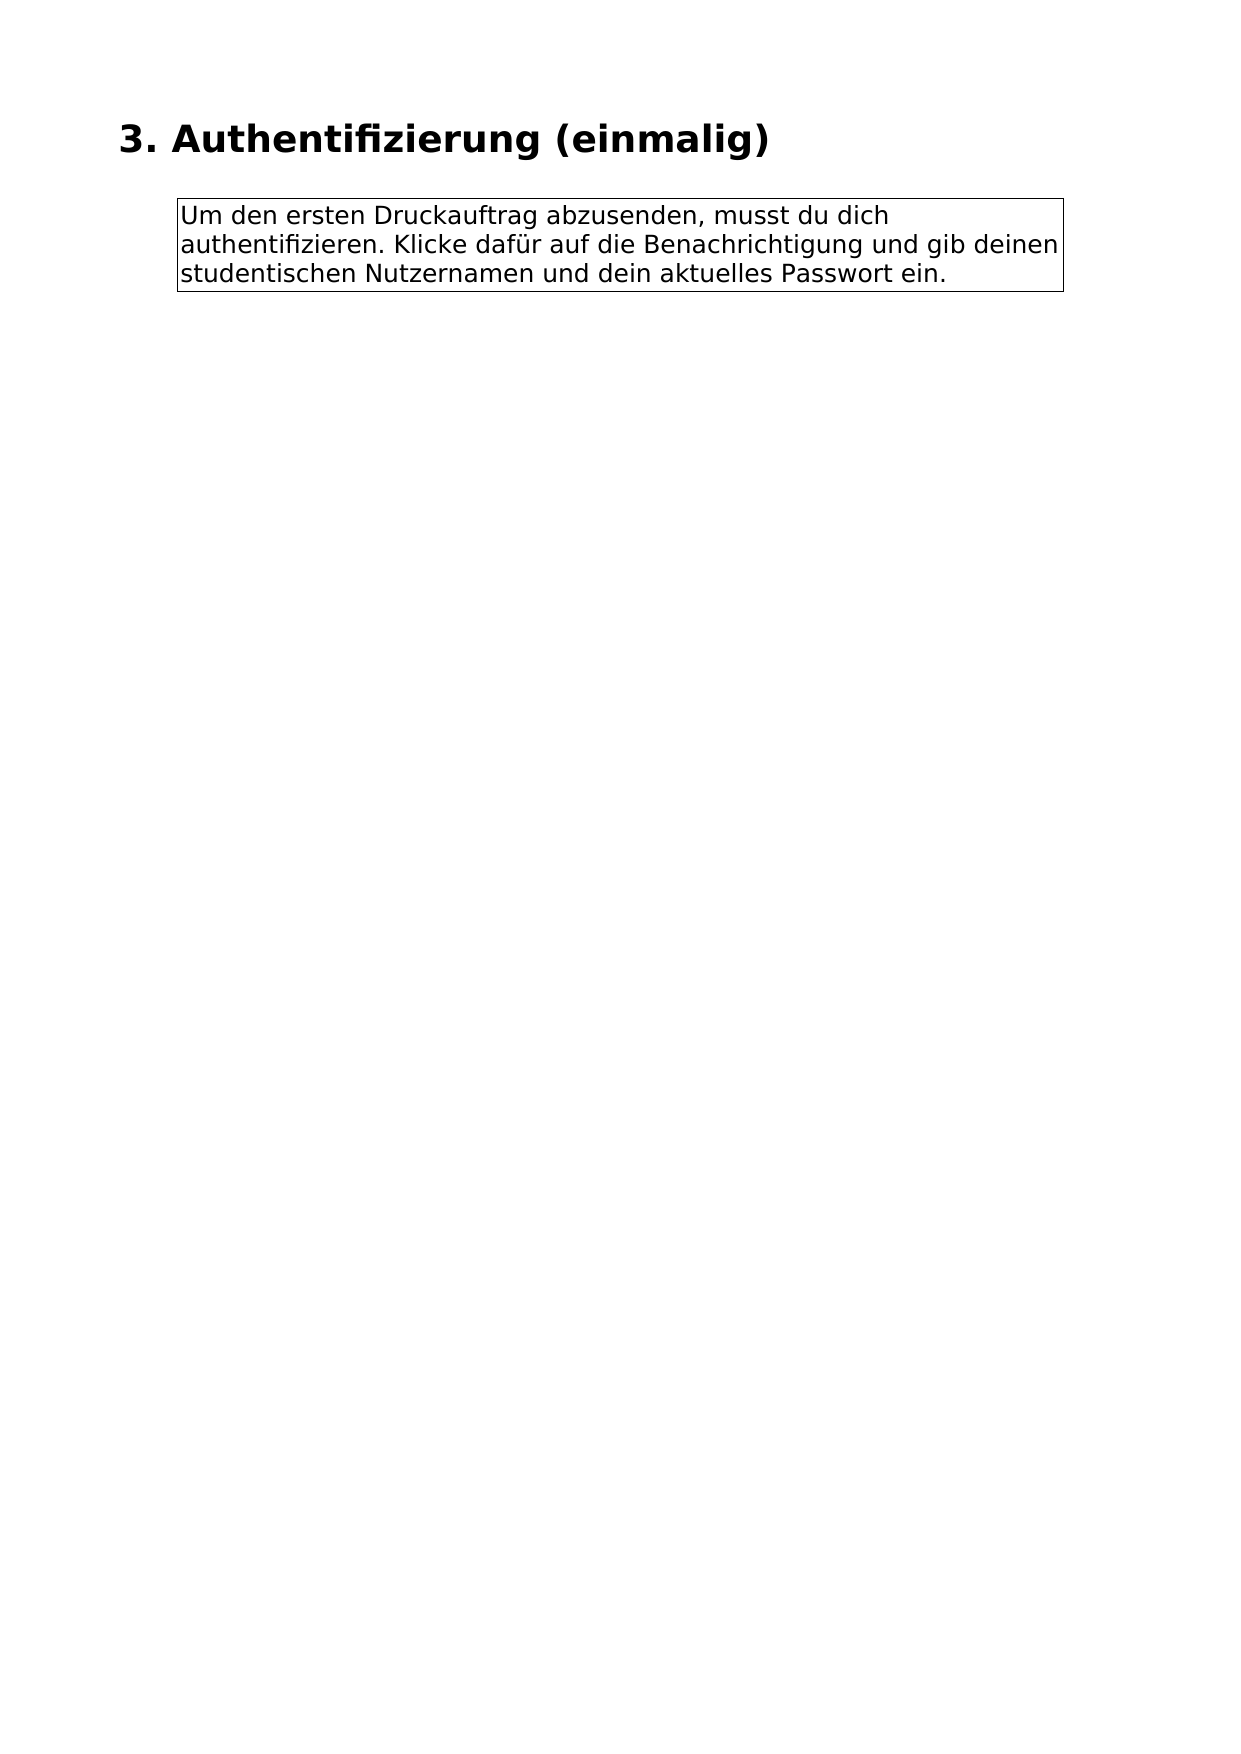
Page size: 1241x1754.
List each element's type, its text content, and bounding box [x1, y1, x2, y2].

subtitle 3. Authentifizierung (einmalig) [118, 118, 1122, 162]
table_header Um den ersten Druckauftrag abzusenden, musst du dich authentifizieren. Klicke dafür auf die Benachrichtigung und gib deinen studentischen Nutzernamen und dein aktuelles Passwort ein. [178, 199, 1063, 291]
